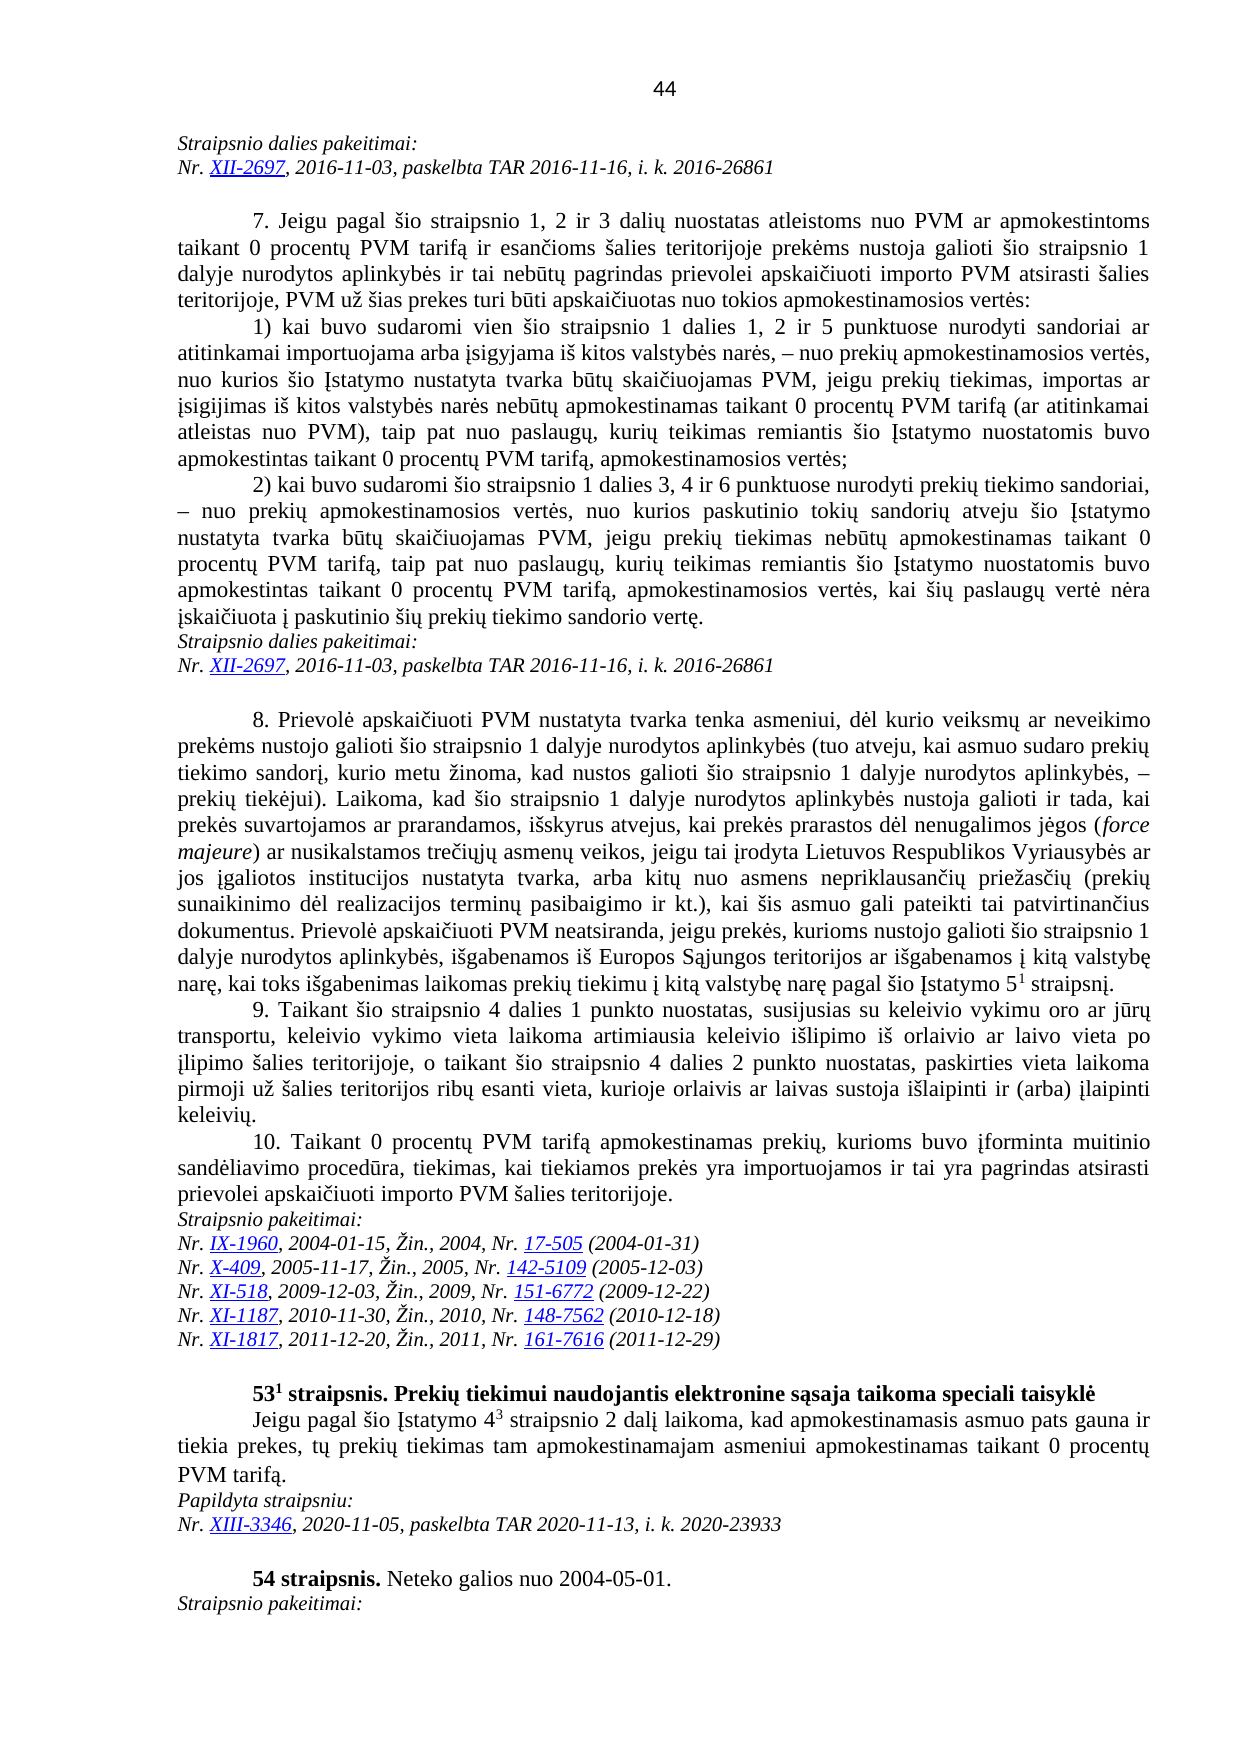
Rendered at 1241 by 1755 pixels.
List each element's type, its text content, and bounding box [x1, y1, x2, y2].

text 8. Prievolė apskaičiuoti PVM nustatyta tvarka tenka asmeniui, dėl kurio veiksmų ar neveikimo prekėms nustojo galioti šio straipsnio 1 dalyje nurodytos aplinkybės (tuo atveju, kai asmuo sudaro prekių tiekimo sandorį, kurio metu žinoma, kad nustos galioti šio straipsnio 1 dalyje nurodytos aplinkybės, – prekių tiekėjui). Laikoma, kad šio straipsnio 1 dalyje nurodytos aplinkybės nustoja galioti ir tada, kai prekės suvartojamos ar prarandamos, išskyrus atvejus, kai prekės prarastos dėl nenugalimos jėgos (force majeure) ar nusikalstamos trečiųjų asmenų veikos, jeigu tai įrodyta Lietuvos Respublikos Vyriausybės ar jos įgaliotos institucijos nustatyta tvarka, arba kitų nuo asmens nepriklausančių priežasčių (prekių sunaikinimo dėl realizacijos terminų pasibaigimo ir kt.), kai šis asmuo gali pateikti tai patvirtinančius dokumentus. Prievolė apskaičiuoti PVM neatsiranda, jeigu prekės, kurioms nustojo galioti šio straipsnio 1 dalyje nurodytos aplinkybės, išgabenamos iš Europos Sąjungos teritorijos ar išgabenamos į kitą valstybę narę, kai toks išgabenimas laikomas prekių tiekimu į kitą valstybę narę pagal šio Įstatymo 51 straipsnį. [177, 706, 1152, 996]
text Nr. XI-1187, 2010-11-30, Žin., 2010, Nr. 148-7562 (2010-12-18) [177, 1303, 1152, 1327]
text Nr. X-409, 2005-11-17, Žin., 2005, Nr. 142-5109 (2005-12-03) [177, 1255, 1152, 1279]
text 1) kai buvo sudaromi vien šio straipsnio 1 dalies 1, 2 ir 5 punktuose nurodyti sandoriai ar atitinkamai importuojama arba įsigyjama iš kitos valstybės narės, – nuo prekių apmokestinamosios vertės, nuo kurios šio Įstatymo nustatyta tvarka būtų skaičiuojamas PVM, jeigu prekių tiekimas, importas ar įsigijimas iš kitos valstybės narės nebūtų apmokestinamas taikant 0 procentų PVM tarifą (ar atitinkamai atleistas nuo PVM), taip pat nuo paslaugų, kurių teikimas remiantis šio Įstatymo nuostatomis buvo apmokestintas taikant 0 procentų PVM tarifą, apmokestinamosios vertės; [177, 313, 1152, 471]
text 2) kai buvo sudaromi šio straipsnio 1 dalies 3, 4 ir 6 punktuose nurodyti prekių tiekimo sandoriai, – nuo prekių apmokestinamosios vertės, nuo kurios paskutinio tokių sandorių atveju šio Įstatymo nustatyta tvarka būtų skaičiuojamas PVM, jeigu prekių tiekimas nebūtų apmokestinamas taikant 0 procentų PVM tarifą, taip pat nuo paslaugų, kurių teikimas remiantis šio Įstatymo nuostatomis buvo apmokestintas taikant 0 procentų PVM tarifą, apmokestinamosios vertės, kai šių paslaugų vertė nėra įskaičiuota į paskutinio šių prekių tiekimo sandorio vertę. [177, 471, 1152, 629]
text Straipsnio pakeitimai: [177, 1591, 1152, 1615]
text Nr. XII-2697, 2016-11-03, paskelbta TAR 2016-11-16, i. k. 2016-26861 [177, 155, 1152, 179]
text Straipsnio pakeitimai: [177, 1207, 1152, 1231]
text 531 straipsnis. Prekių tiekimui naudojantis elektronine sąsaja taikoma speciali taisyklė [252, 1380, 1152, 1406]
text Straipsnio dalies pakeitimai: [177, 629, 1152, 653]
text 7. Jeigu pagal šio straipsnio 1, 2 ir 3 dalių nuostatas atleistoms nuo PVM ar apmokestintoms taikant 0 procentų PVM tarifą ir esančioms šalies teritorijoje prekėms nustoja galioti šio straipsnio 1 dalyje nurodytos aplinkybės ir tai nebūtų pagrindas prievolei apskaičiuoti importo PVM atsirasti šalies teritorijoje, PVM už šias prekes turi būti apskaičiuotas nuo tokios apmokestinamosios vertės: [177, 207, 1152, 313]
text Nr. XI-1817, 2011-12-20, Žin., 2011, Nr. 161-7616 (2011-12-29) [177, 1327, 1152, 1351]
text Papildyta straipsniu: [177, 1488, 1152, 1512]
text Nr. IX-1960, 2004-01-15, Žin., 2004, Nr. 17-505 (2004-01-31) [177, 1231, 1152, 1255]
text Nr. XIII-3346, 2020-11-05, paskelbta TAR 2020-11-13, i. k. 2020-23933 [177, 1512, 1152, 1536]
text 10. Taikant 0 procentų PVM tarifą apmokestinamas prekių, kurioms buvo įforminta muitinio sandėliavimo procedūra, tiekimas, kai tiekiamos prekės yra importuojamos ir tai yra pagrindas atsirasti prievolei apskaičiuoti importo PVM šalies teritorijoje. [177, 1128, 1152, 1207]
text 54 straipsnis. Neteko galios nuo 2004-05-01. [177, 1564, 1152, 1591]
text 9. Taikant šio straipsnio 4 dalies 1 punkto nuostatas, susijusias su keleivio vykimu oro ar jūrų transportu, keleivio vykimo vieta laikoma artimiausia keleivio išlipimo iš orlaivio ar laivo vieta po įlipimo šalies teritorijoje, o taikant šio straipsnio 4 dalies 2 punkto nuostatas, paskirties vieta laikoma pirmoji už šalies teritorijos ribų esanti vieta, kurioje orlaivis ar laivas sustoja išlaipinti ir (arba) įlaipinti keleivių. [177, 996, 1152, 1128]
text Straipsnio dalies pakeitimai: [177, 131, 1152, 155]
text Nr. XII-2697, 2016-11-03, paskelbta TAR 2016-11-16, i. k. 2016-26861 [177, 653, 1152, 677]
text Jeigu pagal šio Įstatymo 43 straipsnio 2 dalį laikoma, kad apmokestinamasis asmuo pats gauna ir tiekia prekes, tų prekių tiekimas tam apmokestinamajam asmeniui apmokestinamas taikant 0 procentų PVM tarifą. [177, 1406, 1152, 1488]
text Nr. XI-518, 2009-12-03, Žin., 2009, Nr. 151-6772 (2009-12-22) [177, 1279, 1152, 1303]
